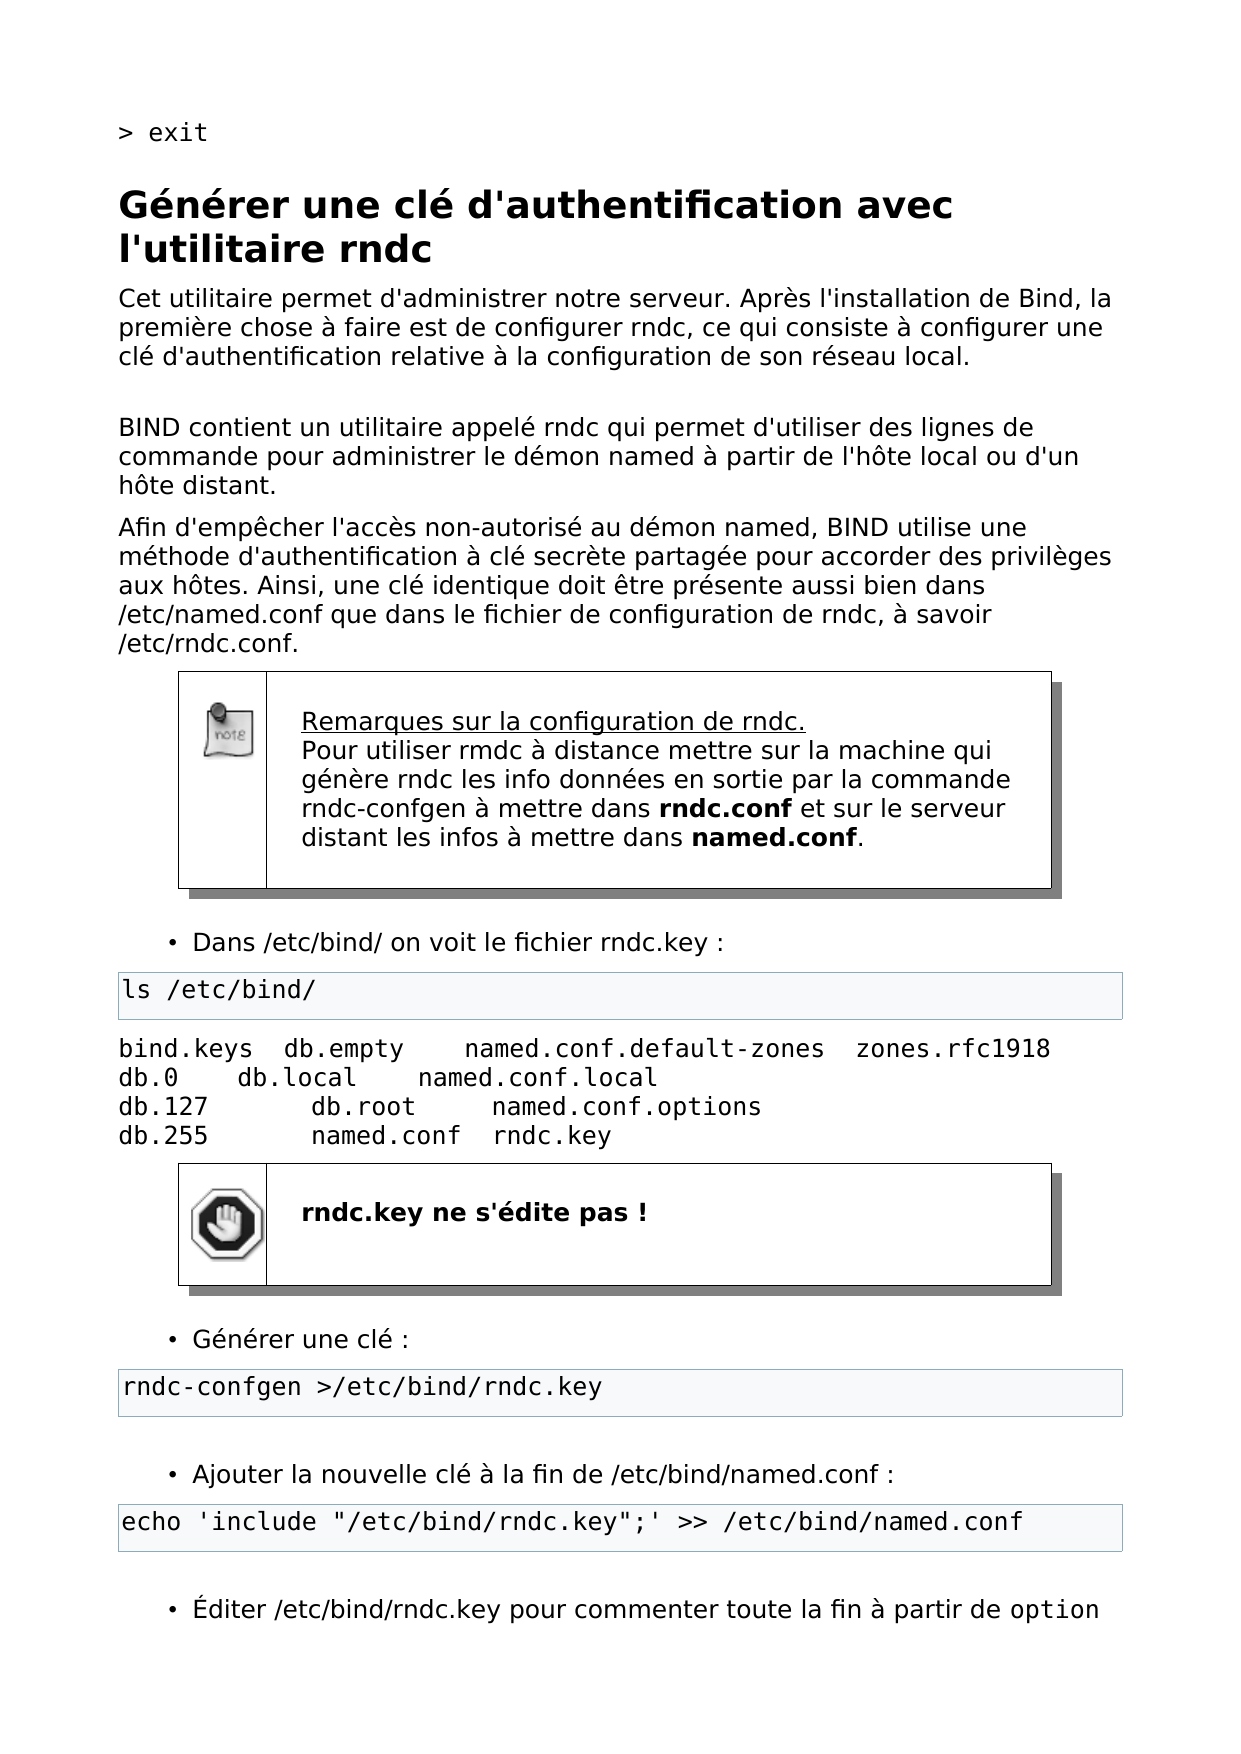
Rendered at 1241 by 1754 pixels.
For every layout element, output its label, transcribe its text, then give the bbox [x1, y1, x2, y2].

text Afin d'empêcher l'accès non-autorisé au démon named, BIND utilise une méthode d'authentification à clé secrète partagée pour accorder des privilèges aux hôtes. Ainsi, une clé identique doit être présente aussi bien dans /etc/named.conf que dans le fichier de configuration de rndc, à savoir /etc/rndc.conf. [118, 513, 1122, 659]
list Éditer /etc/bind/rndc.key pour commenter toute la fin à partir de option [177, 1596, 1122, 1625]
text BIND contient un utilitaire appelé rndc qui permet d'utiliser des lignes de commande pour administrer le démon named à partir de l'hôte local ou d'un hôte distant. [118, 413, 1122, 501]
table_header ls /etc/bind/ [119, 973, 1122, 1019]
table_header rndc.key ne s'édite pas ! [267, 1164, 1051, 1285]
list Générer une clé : [177, 1325, 1122, 1354]
picture [190, 695, 266, 771]
text > exit [118, 118, 1122, 147]
subtitle Générer une clé d'authentification avec l'utilitaire rndc [118, 184, 1122, 271]
list Dans /etc/bind/ on voit le fichier rndc.key : [177, 928, 1122, 957]
table_header rndc-confgen >/etc/bind/rndc.key [119, 1370, 1122, 1416]
table_header [179, 1164, 266, 1285]
table_header [179, 672, 266, 888]
table_header Remarques sur la configuration de rndc. Pour utiliser rmdc à distance mettre sur la machine qui génère rndc les info données en sortie par la commande rndc-confgen à mettre dans rndc.conf et sur le serveur distant les infos à mettre dans named.conf. [267, 672, 1051, 888]
table_header echo 'include "/etc/bind/rndc.key";' >> /etc/bind/named.conf [119, 1505, 1122, 1551]
list Ajouter la nouvelle clé à la fin de /etc/bind/named.conf : [177, 1460, 1122, 1489]
text Cet utilitaire permet d'administrer notre serveur. Après l'installation de Bind, la première chose à faire est de configurer rndc, ce qui consiste à configurer une clé d'authentification relative à la configuration de son réseau local. [118, 284, 1122, 401]
text bind.keys db.empty named.conf.default-zones zones.rfc1918 db.0 db.local named.conf.local db.127 db.root named.conf.options db.255 named.conf rndc.key [118, 1034, 1122, 1151]
picture [190, 1186, 266, 1262]
